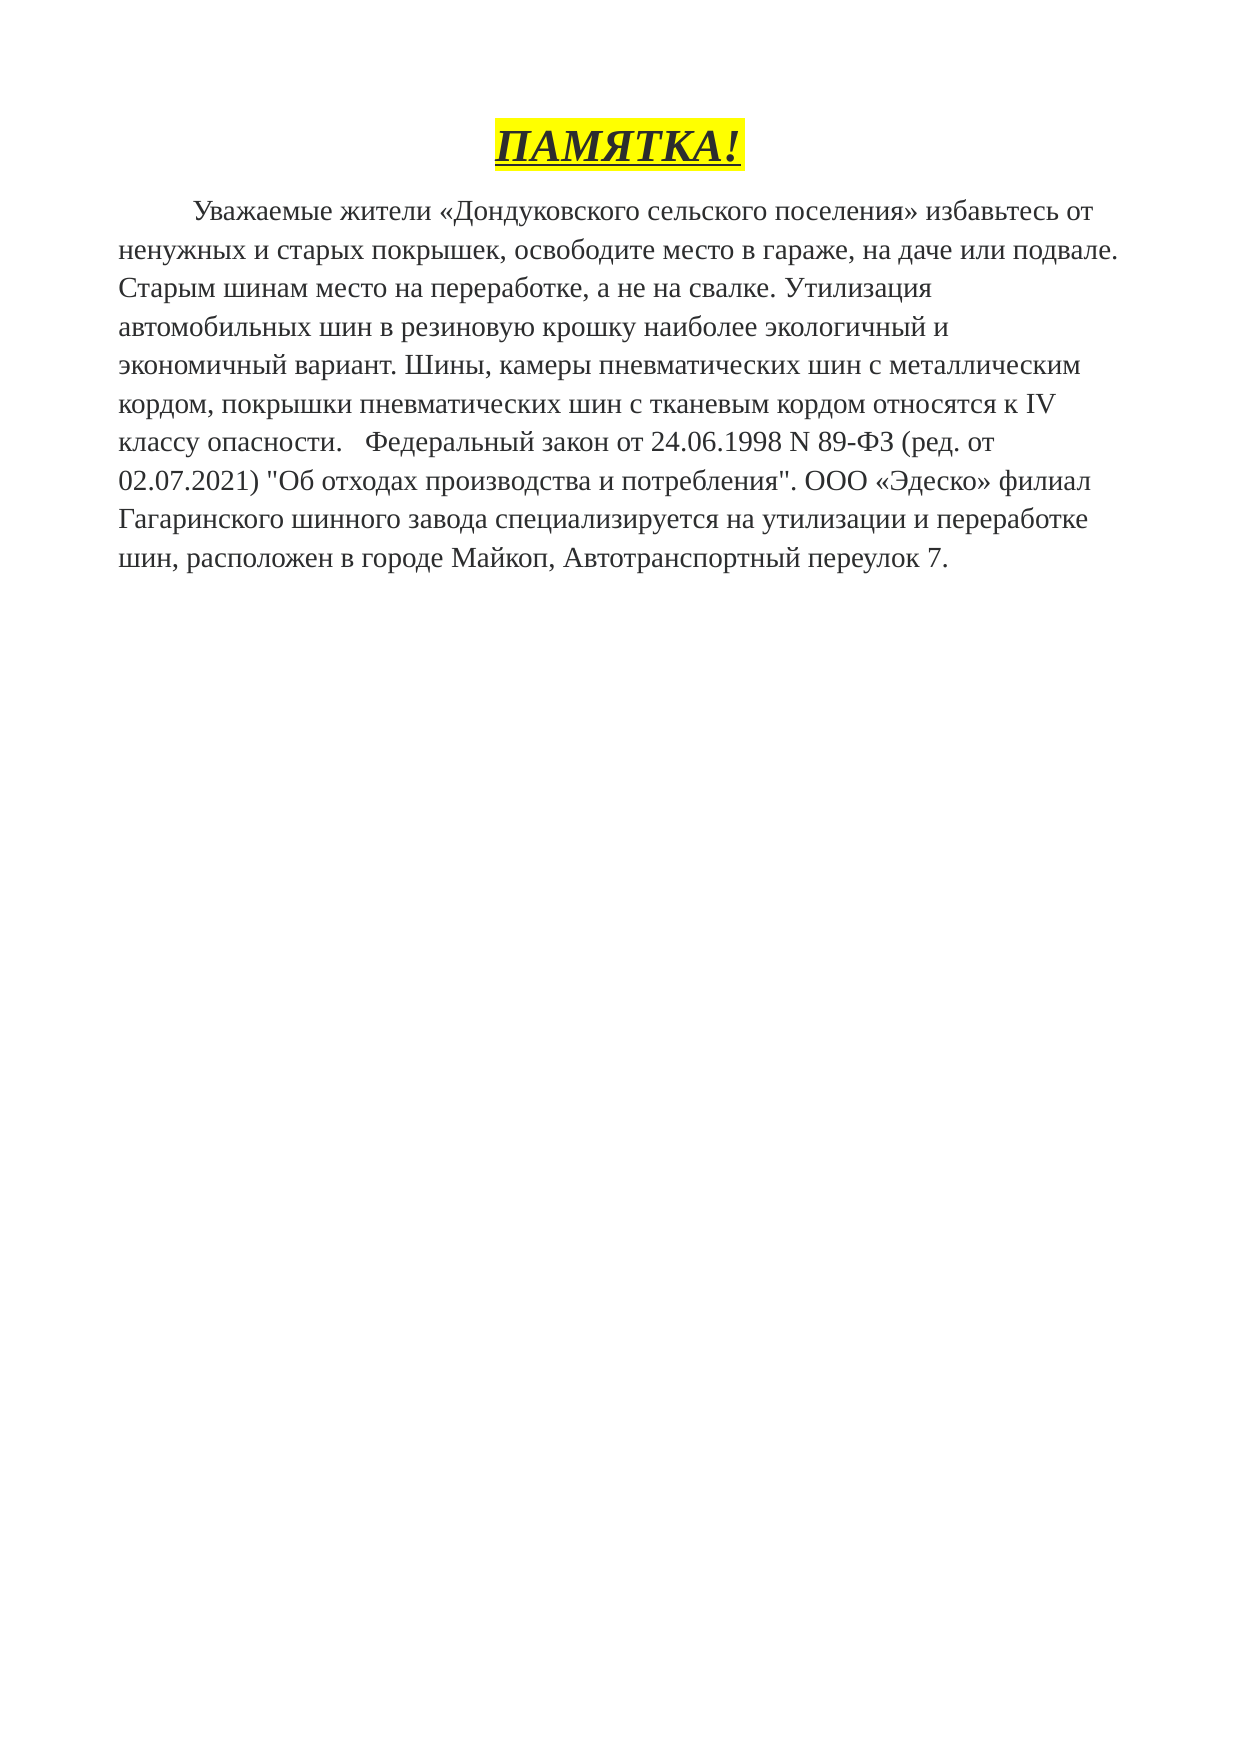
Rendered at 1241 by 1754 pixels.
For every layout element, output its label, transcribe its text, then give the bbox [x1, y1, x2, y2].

text ПАМЯТКА! [118, 118, 1122, 171]
text Уважаемые жители «Дондуковского сельского поселения» избавьтесь от ненужных и старых покрышек, освободите место в гараже, на даче или подвале. Старым шинам место на переработке, а не на свалке. Утилизация автомобильных шин в резиновую крошку наиболее экологичный и экономичный вариант. Шины, камеры пневматических шин с металлическим кордом, покрышки пневматических шин с тканевым кордом относятся к IV классу опасности. Федеральный закон от 24.06.1998 N 89-ФЗ (ред. от 02.07.2021) "Об отходах производства и потребления". ООО «Эдеско» филиал Гагаринского шинного завода специализируется на утилизации и переработке шин, расположен в городе Майкоп, Автотранспортный переулок 7. [118, 193, 1122, 574]
